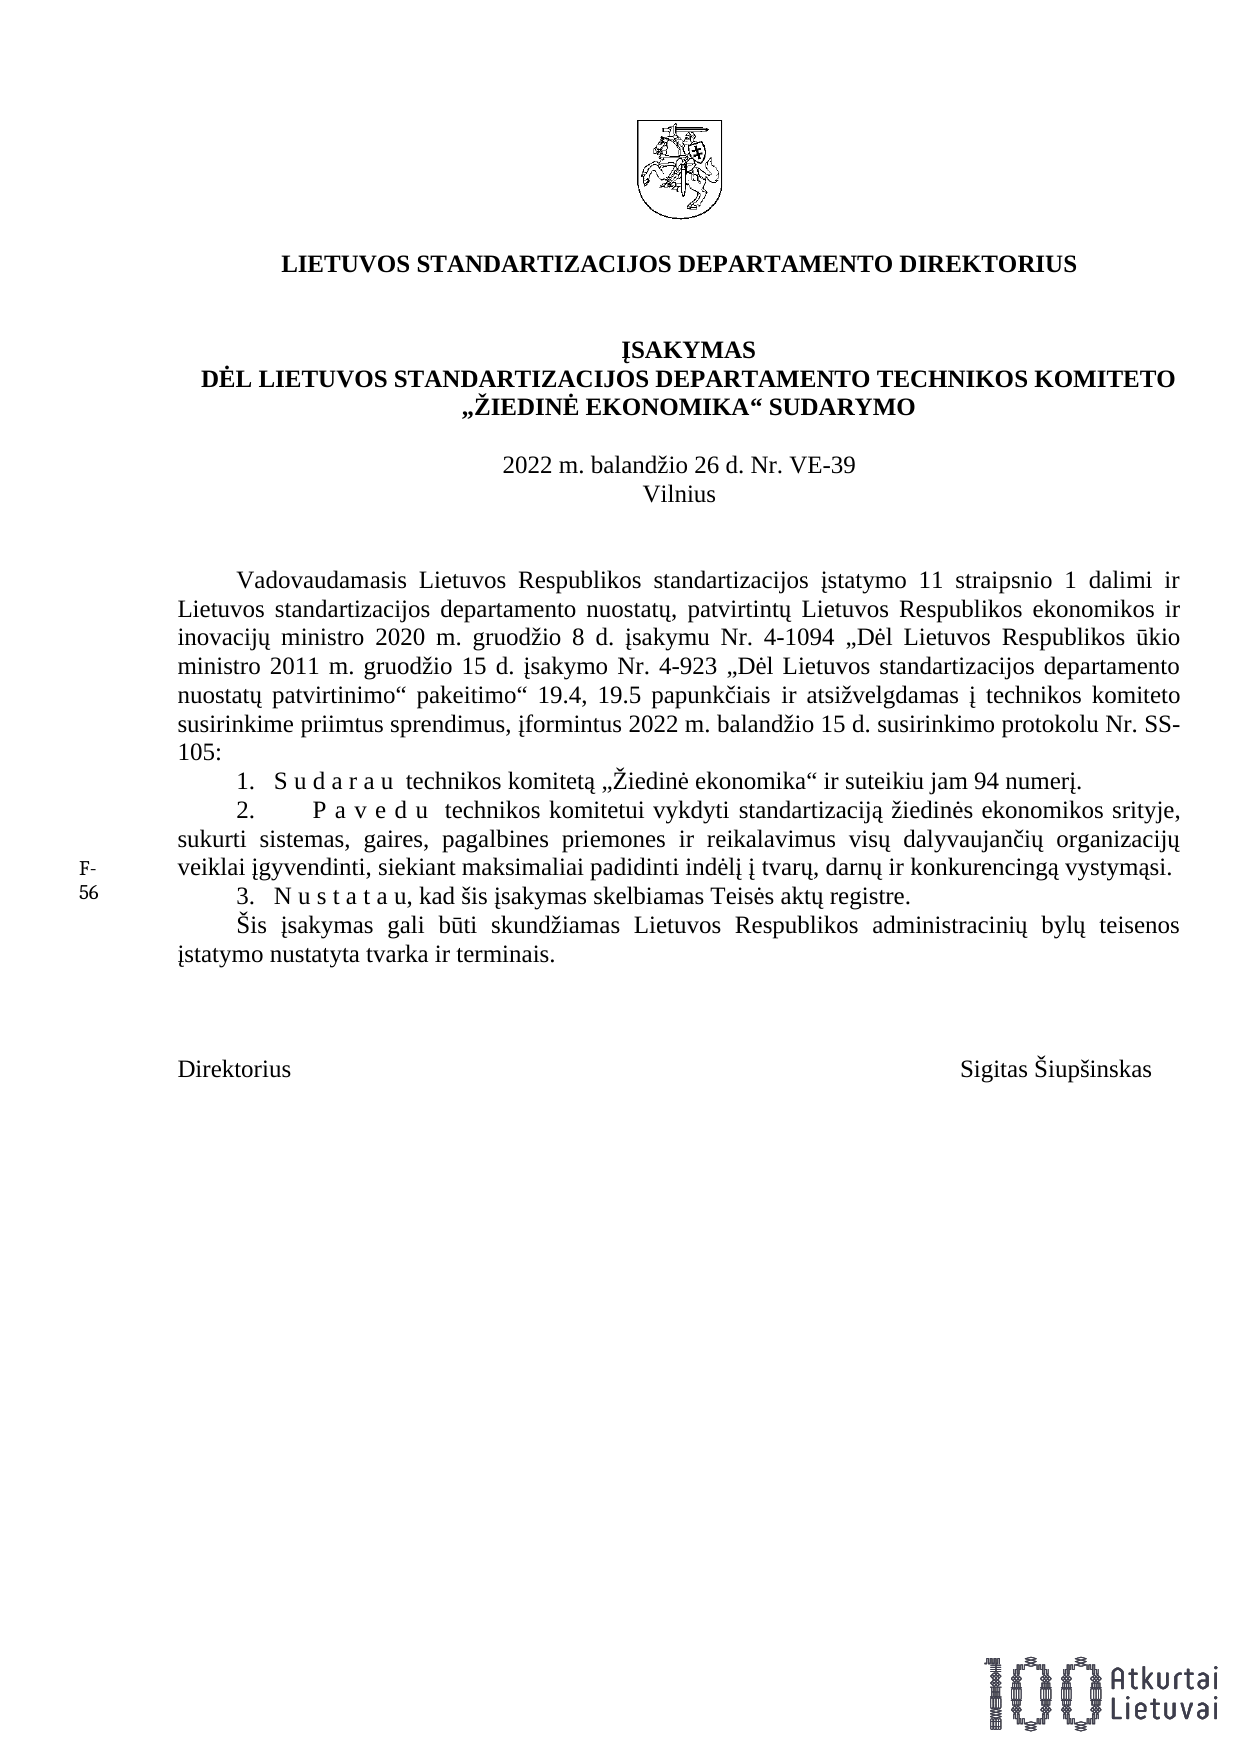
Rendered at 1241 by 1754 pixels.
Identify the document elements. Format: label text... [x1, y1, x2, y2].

text 1. S u d a r a u technikos komitetą „Žiedinė ekonomika“ ir suteikiu jam 94 numerį. [236, 766, 1181, 795]
text Įsakymas [196, 335, 1181, 364]
text 3. Nustatau, kad šis įsakymas skelbiamas Teisės aktų registre. [236, 881, 1181, 910]
text 2. P a v e d u technikos komitetui vykdyti standartizaciją žiedinės ekonomikos srityje, sukurti sistemas, gaires, pagalbines priemones ir reikalavimus visų dalyvaujančių organizacijų veiklai įgyvendinti, siekiant maksimaliai padidinti indėlį į tvarų, darnų ir konkurencingą vystymąsi. [177, 795, 1181, 881]
text Vadovaudamasis Lietuvos Respublikos standartizacijos įstatymo 11 straipsnio 1 dalimi ir Lietuvos standartizacijos departamento nuostatų, patvirtintų Lietuvos Respublikos ekonomikos ir inovacijų ministro 2020 m. gruodžio 8 d. įsakymu Nr. 4-1094 „Dėl Lietuvos Respublikos ūkio ministro 2011 m. gruodžio 15 d. įsakymo Nr. 4-923 „Dėl Lietuvos standartizacijos departamento nuostatų patvirtinimo“ pakeitimo“ 19.4, 19.5 papunkčiais ir atsižvelgdamas į technikos komiteto susirinkime priimtus sprendimus, įformintus 2022 m. balandžio 15 d. susirinkimo protokolu Nr. SS-105: [177, 565, 1181, 766]
text DĖL lietuvos standartizacijos departamento Technikos komiteto „ŽIEDINĖ EKONOMIKA“ sudarymo [196, 364, 1181, 421]
text Vilnius [177, 479, 1181, 507]
text Šis įsakymas gali būti skundžiamas Lietuvos Respublikos administracinių bylų teisenos įstatymo nustatyta tvarka ir terminais. [177, 910, 1181, 967]
text Direktorius Sigitas Šiupšinskas [177, 1054, 1181, 1082]
text 2022 m. balandžio 26 d. Nr. VE-39 [177, 450, 1181, 479]
text LIETUVOS STANDARTIZACIJOS DEPARTAMENTO DIREKTORIUS [177, 249, 1181, 277]
